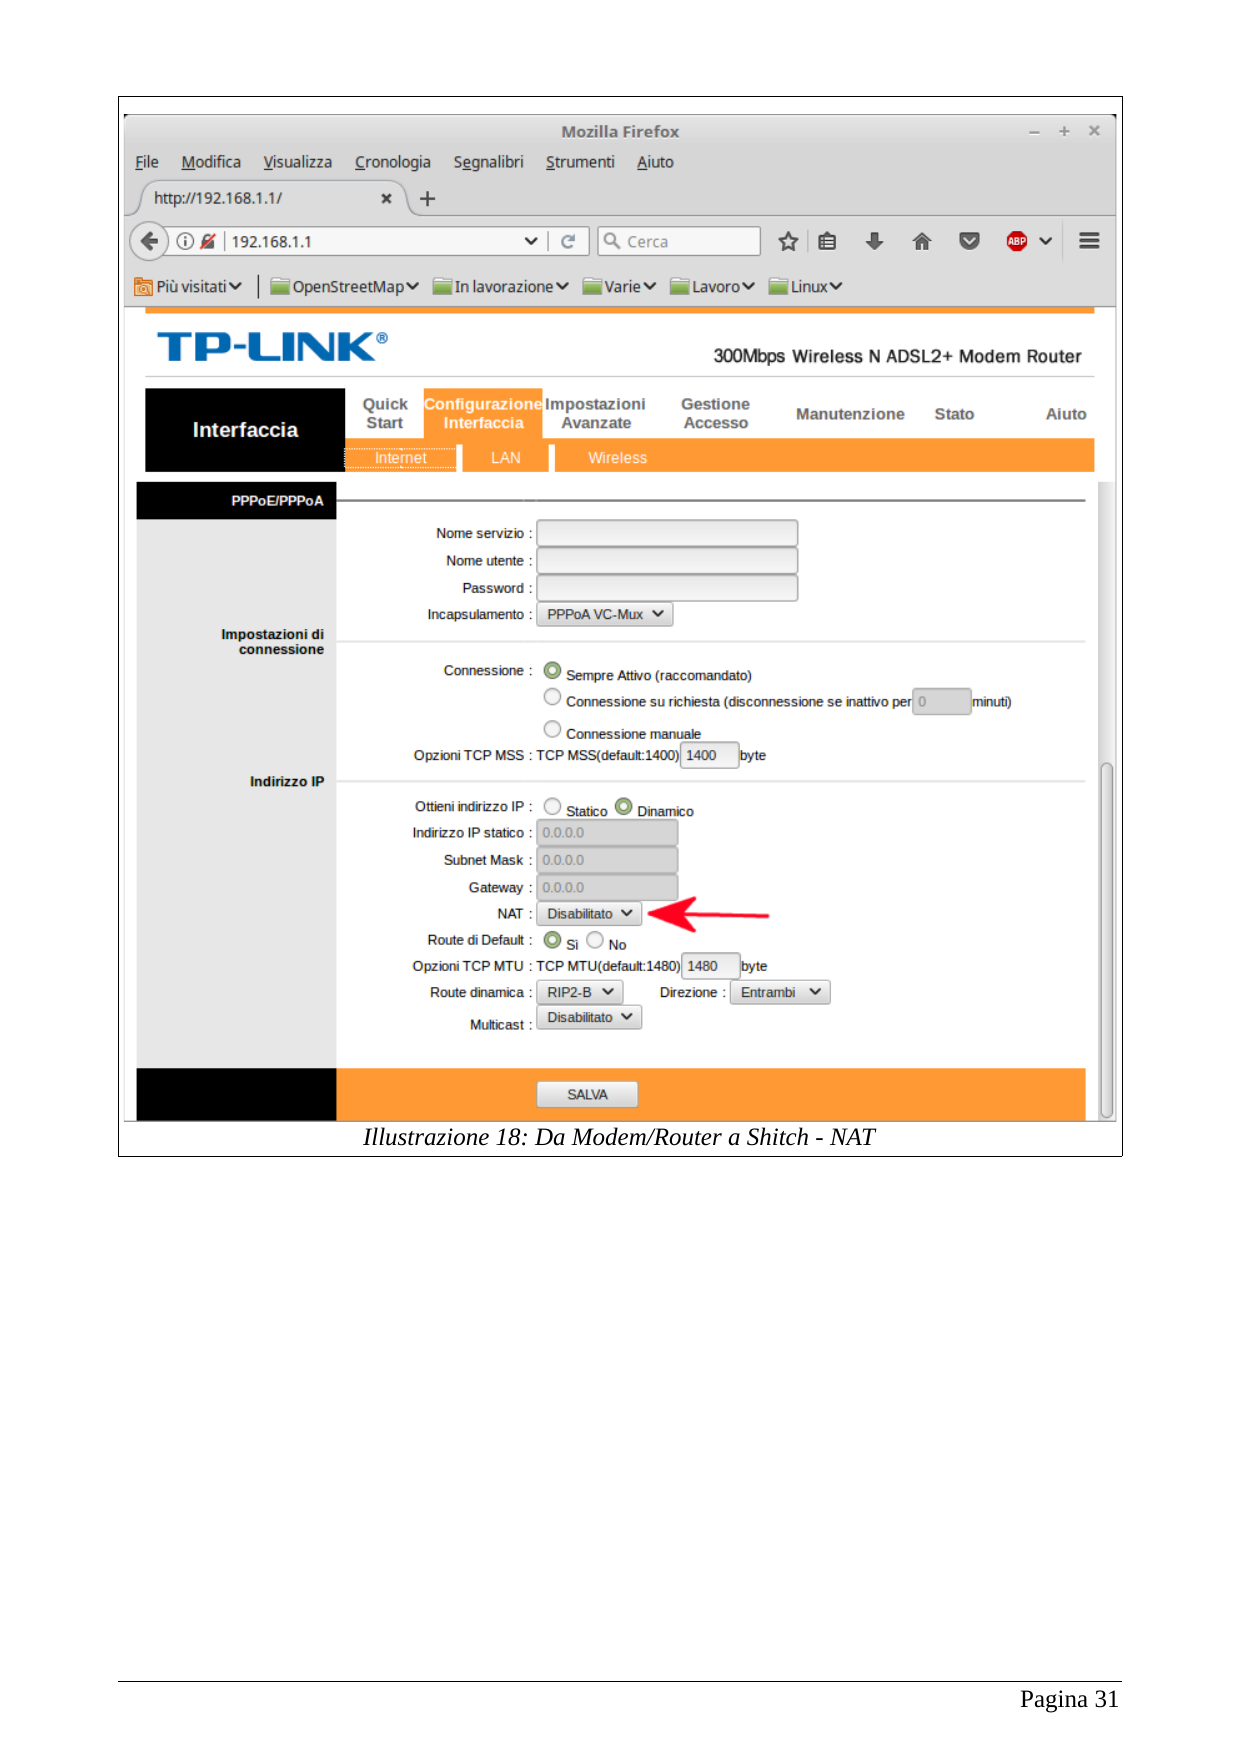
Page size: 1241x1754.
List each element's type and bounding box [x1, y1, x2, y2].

table_header [119, 97, 1122, 1156]
picture [123, 114, 1117, 1122]
